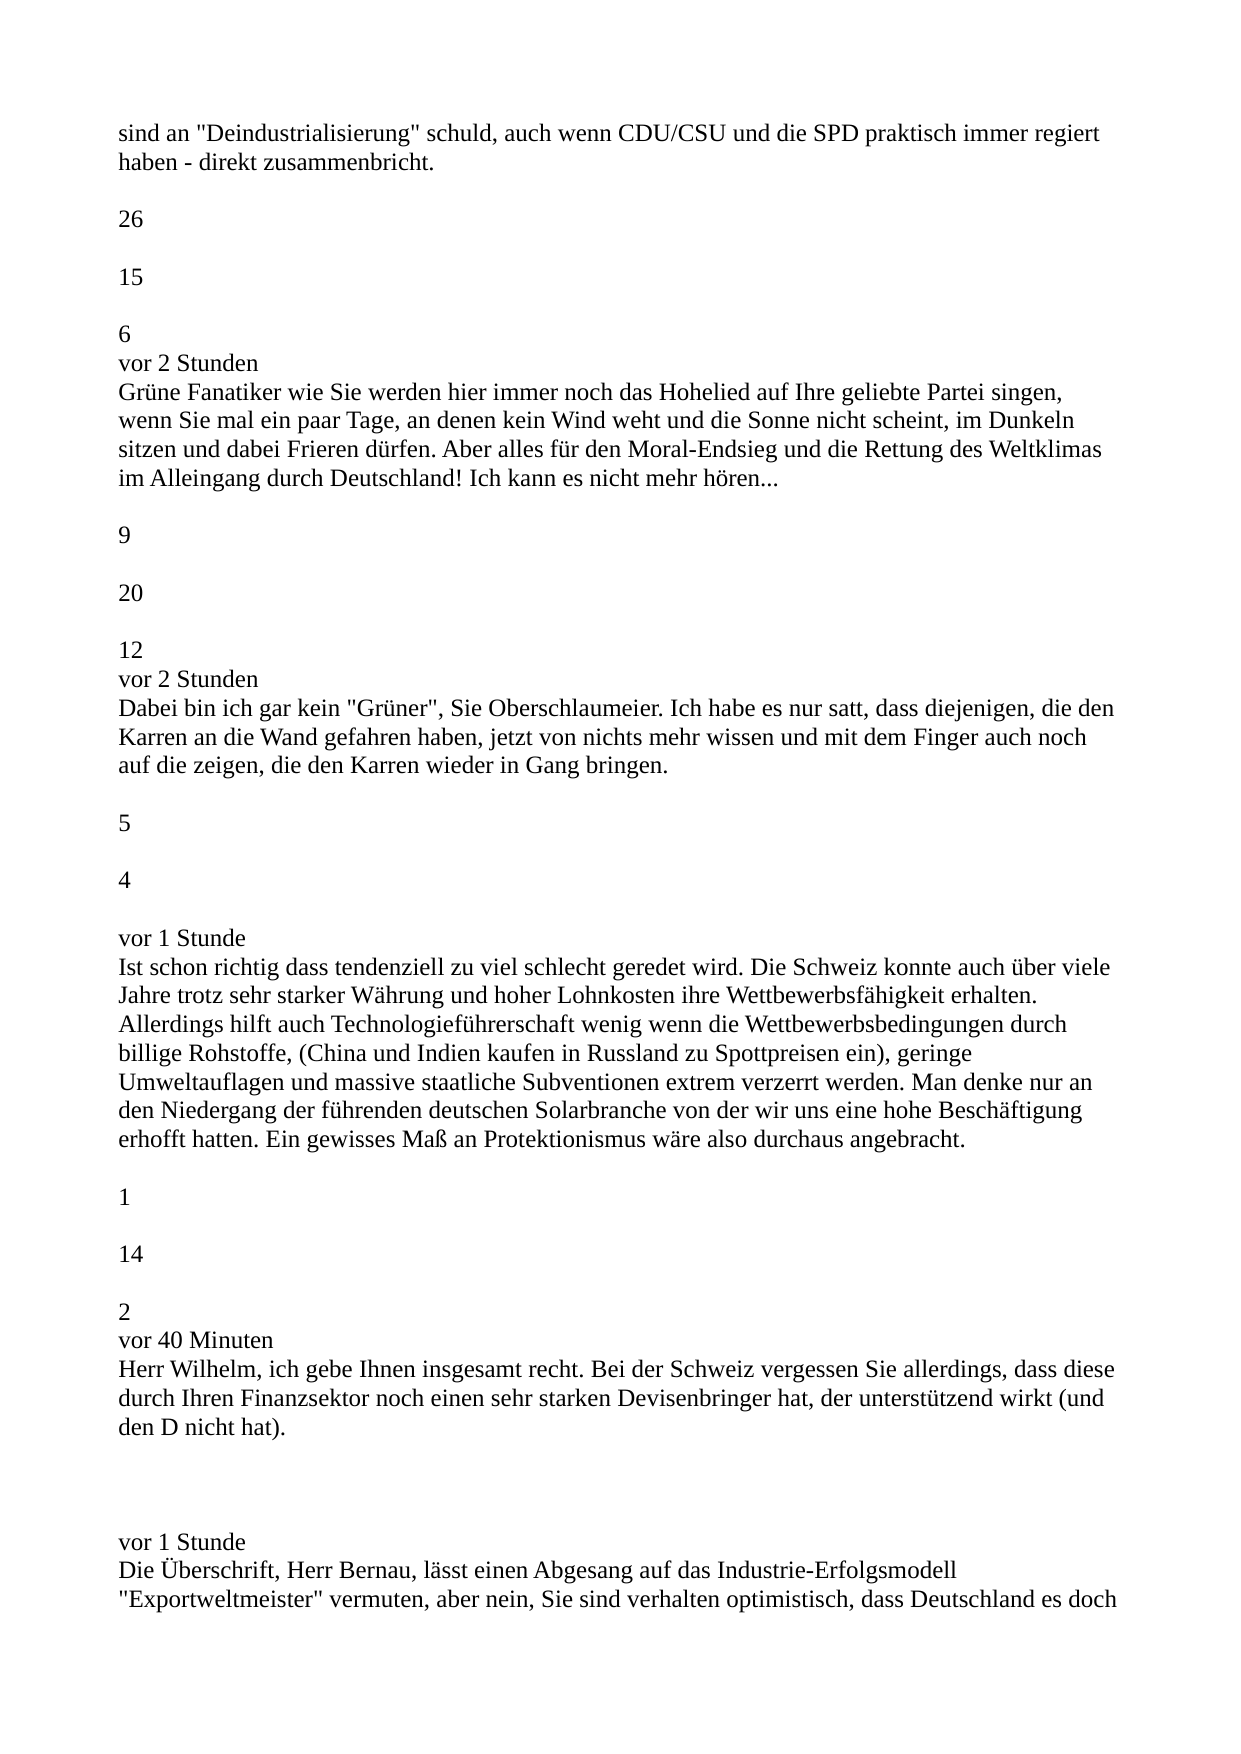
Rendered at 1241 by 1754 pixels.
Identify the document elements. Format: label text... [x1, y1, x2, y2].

text sind an "Deindustrialisierung" schuld, auch wenn CDU/CSU und die SPD praktisch immer regiert haben - direkt zusammenbricht. [118, 118, 1122, 176]
text 4 [118, 866, 1122, 894]
text vor 1 Stunde [118, 923, 1122, 952]
text 20 [118, 578, 1122, 607]
text Ist schon richtig dass tendenziell zu viel schlecht geredet wird. Die Schweiz konnte auch über viele Jahre trotz sehr starker Währung und hoher Lohnkosten ihre Wettbewerbsfähigkeit erhalten. Allerdings hilft auch Technologieführerschaft wenig wenn die Wettbewerbsbedingungen durch billige Rohstoffe, (China und Indien kaufen in Russland zu Spottpreisen ein), geringe Umweltauflagen und massive staatliche Subventionen extrem verzerrt werden. Man denke nur an den Niedergang der führenden deutschen Solarbranche von der wir uns eine hohe Beschäftigung erhofft hatten. Ein gewisses Maß an Protektionismus wäre also durchaus angebracht. [118, 952, 1122, 1153]
text vor 2 Stunden [118, 664, 1122, 693]
text 1 [118, 1182, 1122, 1211]
text vor 1 Stunde [118, 1527, 1122, 1556]
text Dabei bin ich gar kein "Grüner", Sie Oberschlaumeier. Ich habe es nur satt, dass diejenigen, die den Karren an die Wand gefahren haben, jetzt von nichts mehr wissen und mit dem Finger auch noch auf die zeigen, die den Karren wieder in Gang bringen. [118, 693, 1122, 779]
text 6 [118, 319, 1122, 348]
text 26 [118, 204, 1122, 233]
text 12 [118, 636, 1122, 664]
text Grüne Fanatiker wie Sie werden hier immer noch das Hohelied auf Ihre geliebte Partei singen, wenn Sie mal ein paar Tage, an denen kein Wind weht und die Sonne nicht scheint, im Dunkeln sitzen und dabei Frieren dürfen. Aber alles für den Moral-Endsieg und die Rettung des Weltklimas im Alleingang durch Deutschland! Ich kann es nicht mehr hören... [118, 377, 1122, 492]
text vor 40 Minuten [118, 1326, 1122, 1354]
text Die Überschrift, Herr Bernau, lässt einen Abgesang auf das Industrie-Erfolgsmodell "Exportweltmeister" vermuten, aber nein, Sie sind verhalten optimistisch, dass Deutschland es doch [118, 1556, 1122, 1613]
text 14 [118, 1239, 1122, 1268]
text Herr Wilhelm, ich gebe Ihnen insgesamt recht. Bei der Schweiz vergessen Sie allerdings, dass diese durch Ihren Finanzsektor noch einen sehr starken Devisenbringer hat, der unterstützend wirkt (und den D nicht hat). [118, 1354, 1122, 1441]
text 15 [118, 262, 1122, 291]
text 5 [118, 808, 1122, 837]
text vor 2 Stunden [118, 348, 1122, 377]
text 9 [118, 521, 1122, 549]
text 2 [118, 1297, 1122, 1326]
